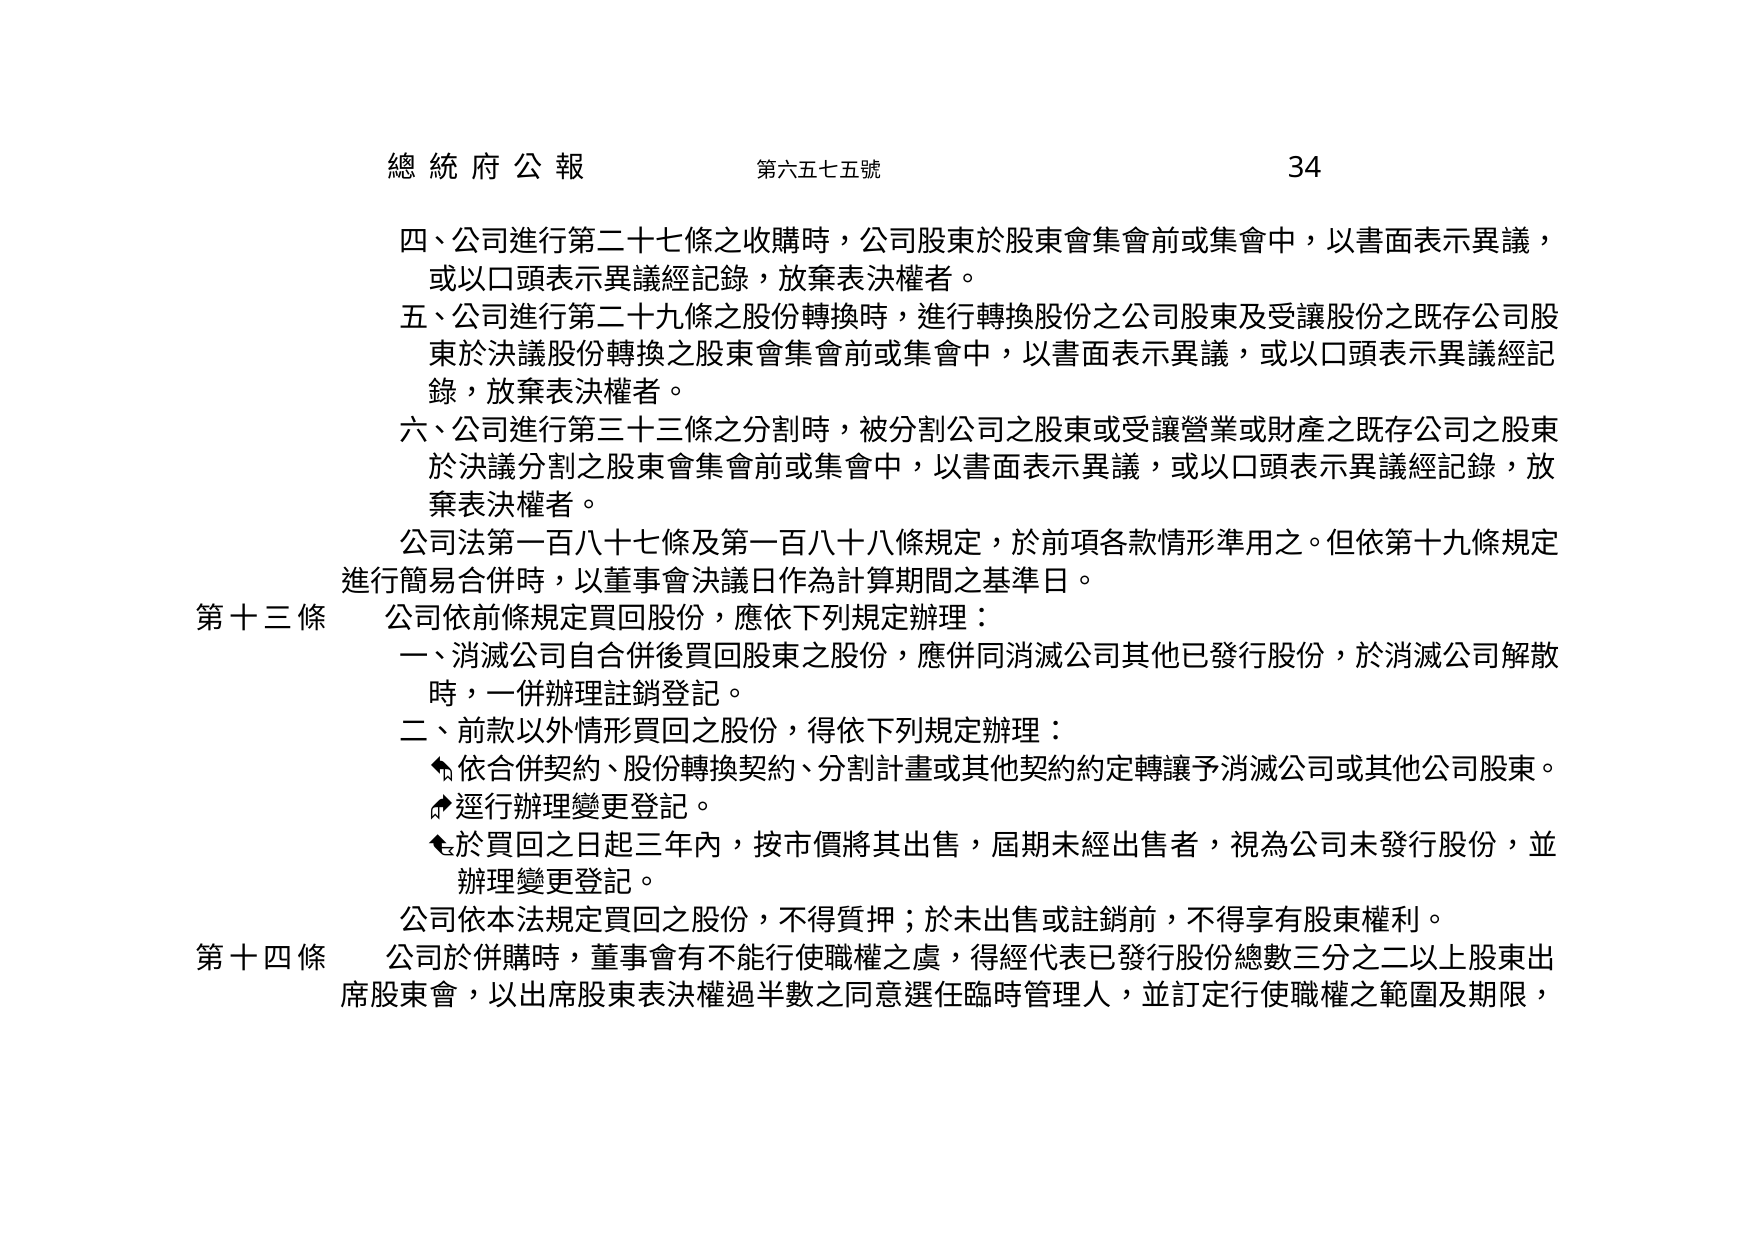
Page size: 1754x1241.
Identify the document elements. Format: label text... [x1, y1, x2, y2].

text 依合併契約、股份轉換契約、分割計畫或其他契約約定轉讓予消滅公司或其他公司股東。 [428, 749, 1559, 787]
text 六、公司進行第三十三條之分割時，被分割公司之股東或受讓營業或財產之既存公司之股東於決議分割之股東會集會前或集會中，以書面表示異議，或以口頭表示異議經記錄，放棄表決權者。 [399, 410, 1559, 523]
text 公司法第一百八十七條及第一百八十八條規定，於前項各款情形準用之。但依第十九條規定進行簡易合併時，以董事會決議日作為計算期間之基準日。 [341, 523, 1559, 599]
text 四、公司進行第二十七條之收購時，公司股東於股東會集會前或集會中，以書面表示異議，或以口頭表示異議經記錄，放棄表決權者。 [399, 222, 1559, 297]
text 逕行辦理變更登記。 [428, 787, 1559, 825]
text 五、公司進行第二十九條之股份轉換時，進行轉換股份之公司股東及受讓股份之既存公司股東於決議股份轉換之股東會集會前或集會中，以書面表示異議，或以口頭表示異議經記錄，放棄表決權者。 [399, 297, 1559, 410]
text 公司依本法規定買回之股份，不得質押；於未出售或註銷前，不得享有股東權利。 [341, 900, 1559, 938]
text 二、前款以外情形買回之股份，得依下列規定辦理： [399, 712, 1559, 749]
text 一、消滅公司自合併後買回股東之股份，應併同消滅公司其他已發行股份，於消滅公司解散時，一併辦理註銷登記。 [399, 636, 1559, 712]
text 第十三條 公司依前條規定買回股份，應依下列規定辦理： [195, 599, 1559, 636]
text 於買回之日起三年內，按市價將其出售，屆期未經出售者，視為公司未發行股份，並辦理變更登記。 [428, 825, 1559, 900]
text 第十四條 公司於併購時，董事會有不能行使職權之虞，得經代表已發行股份總數三分之二以上股東出席股東會，以出席股東表決權過半數之同意選任臨時管理人，並訂定行使職權之範圍及期限， [195, 938, 1559, 1013]
